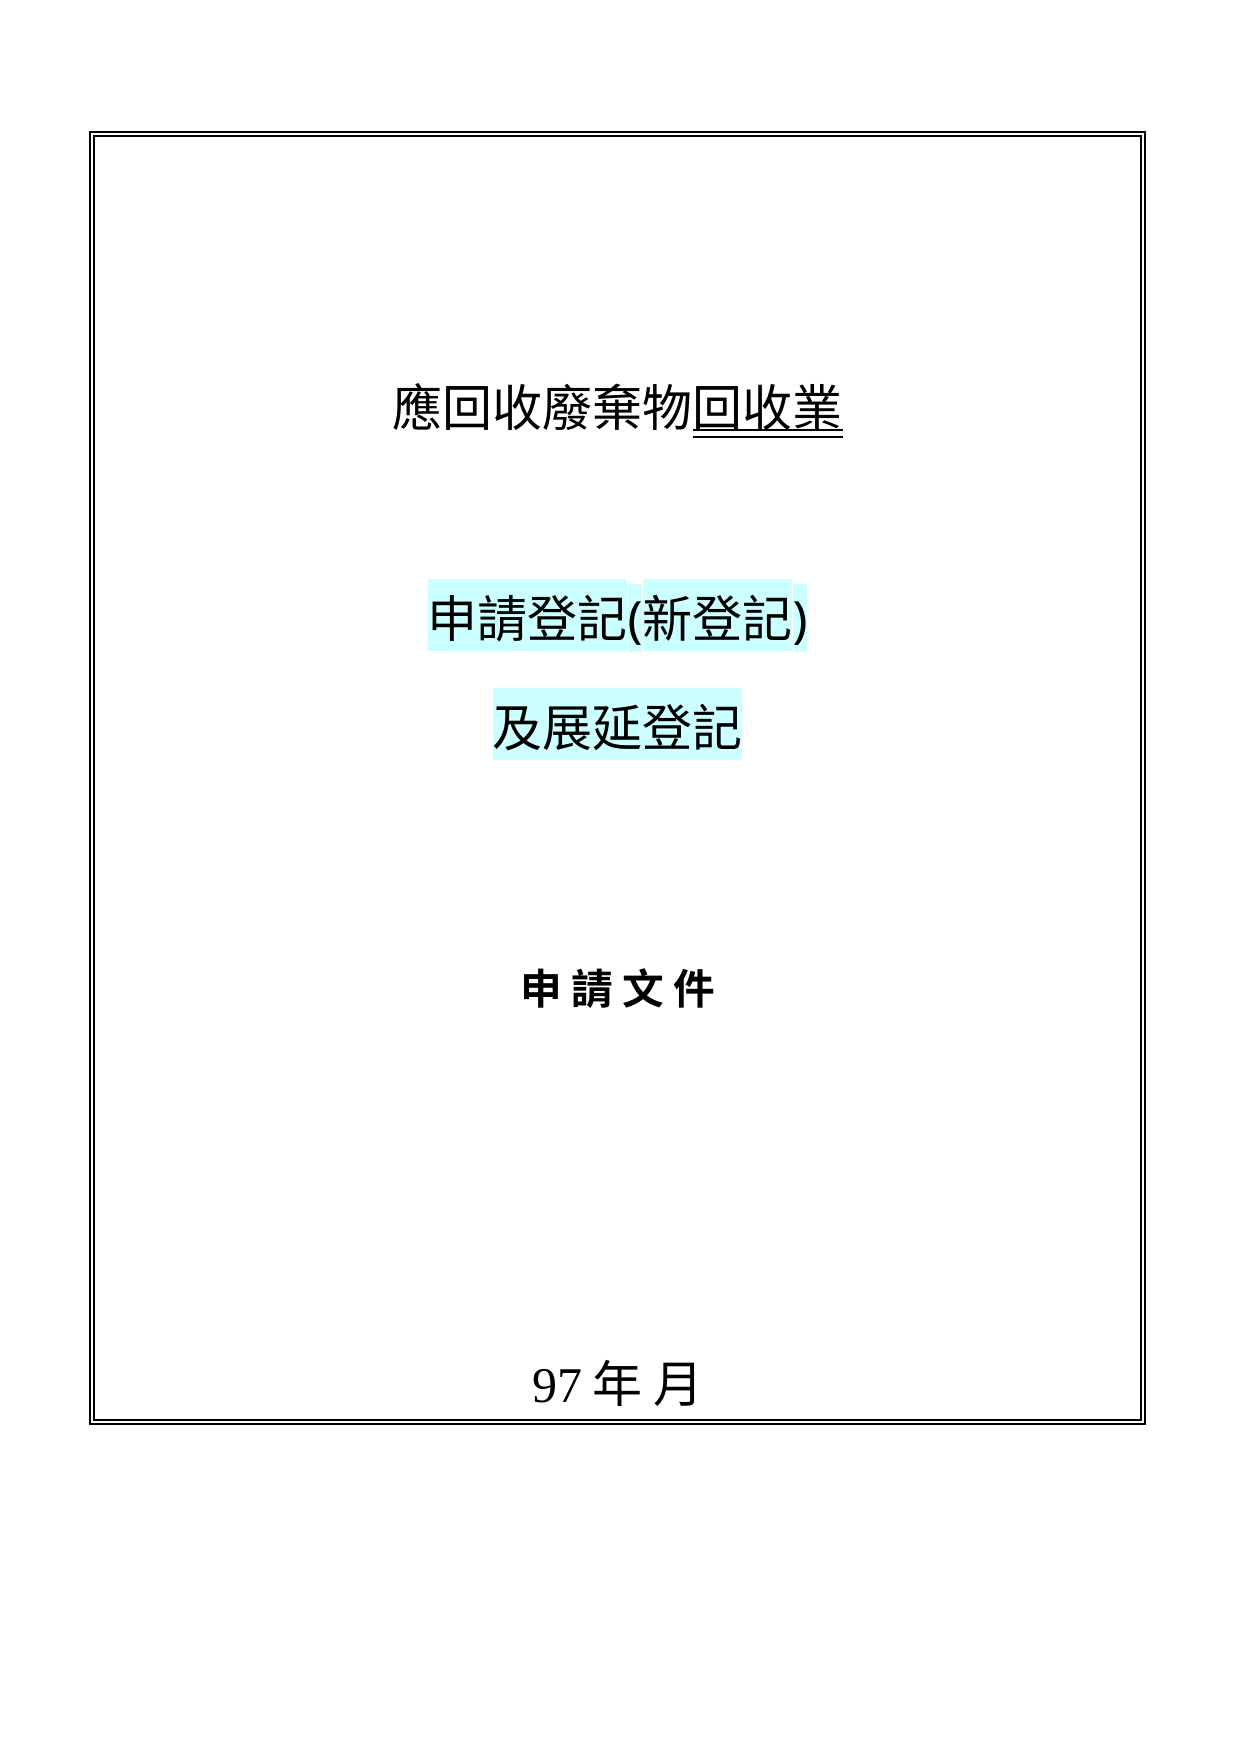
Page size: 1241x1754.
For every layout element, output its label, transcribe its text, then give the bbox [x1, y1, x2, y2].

text 97年 月 [95, 1334, 1140, 1419]
text 及展延登記 [95, 678, 1140, 760]
text 應回收廢棄物回收業 [95, 358, 1140, 441]
text 申請登記(新登記) [95, 568, 1140, 652]
text 申 請 文 件 [95, 946, 1140, 1017]
